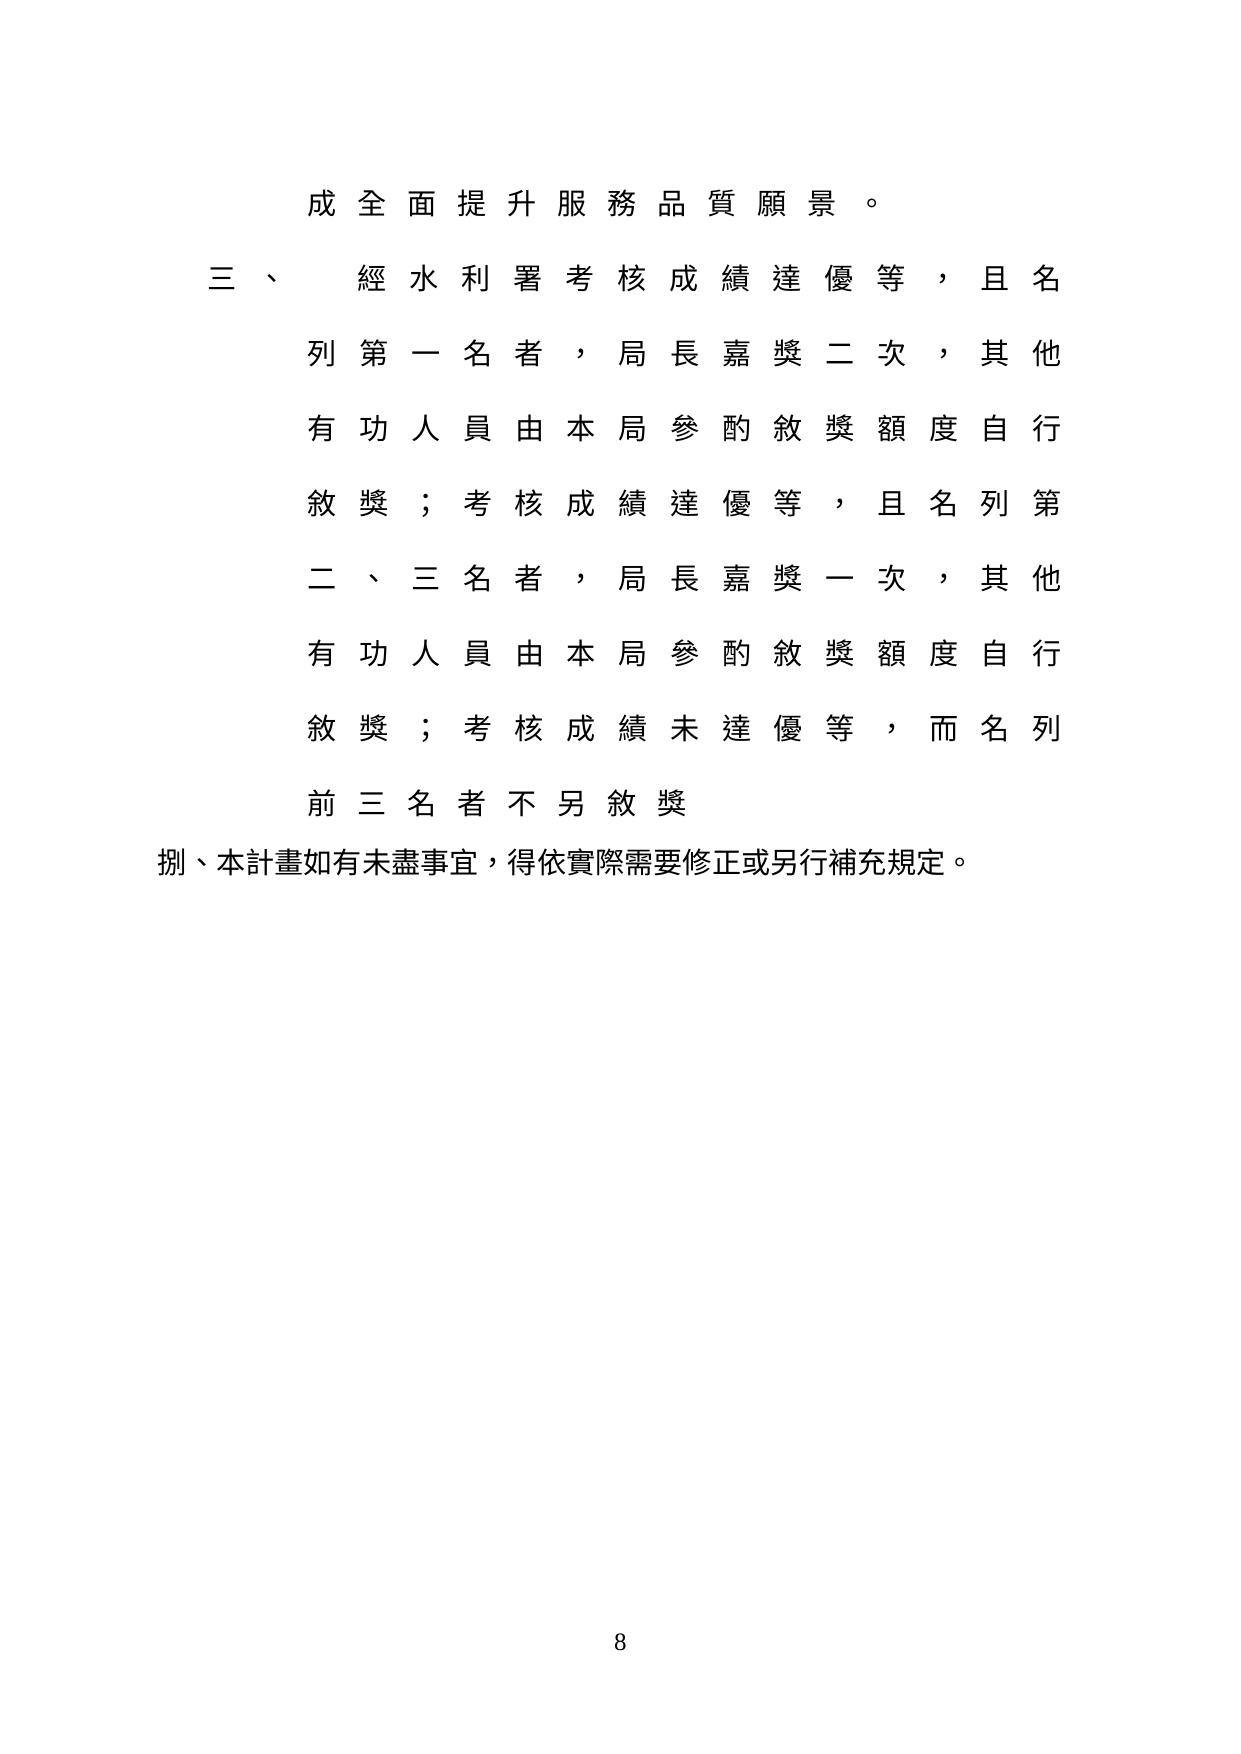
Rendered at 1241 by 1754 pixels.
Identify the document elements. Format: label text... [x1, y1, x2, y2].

list 經水利署考核成績達優等，且名列第一名者，局長嘉獎二次，其他有功人員由本局參酌敘獎額度自行敘獎；考核成績達優等，且名列第二、三名者，局長嘉獎一次，其他有功人員由本局參酌敘獎額度自行敘獎；考核成績未達優等，而名列前三名者不另敘獎 [208, 239, 1083, 839]
text 捌、本計畫如有未盡事宜，得依實際需要修正或另行補充規定。 [158, 839, 1083, 882]
list 成全面提升服務品質願景。 [208, 164, 1083, 239]
